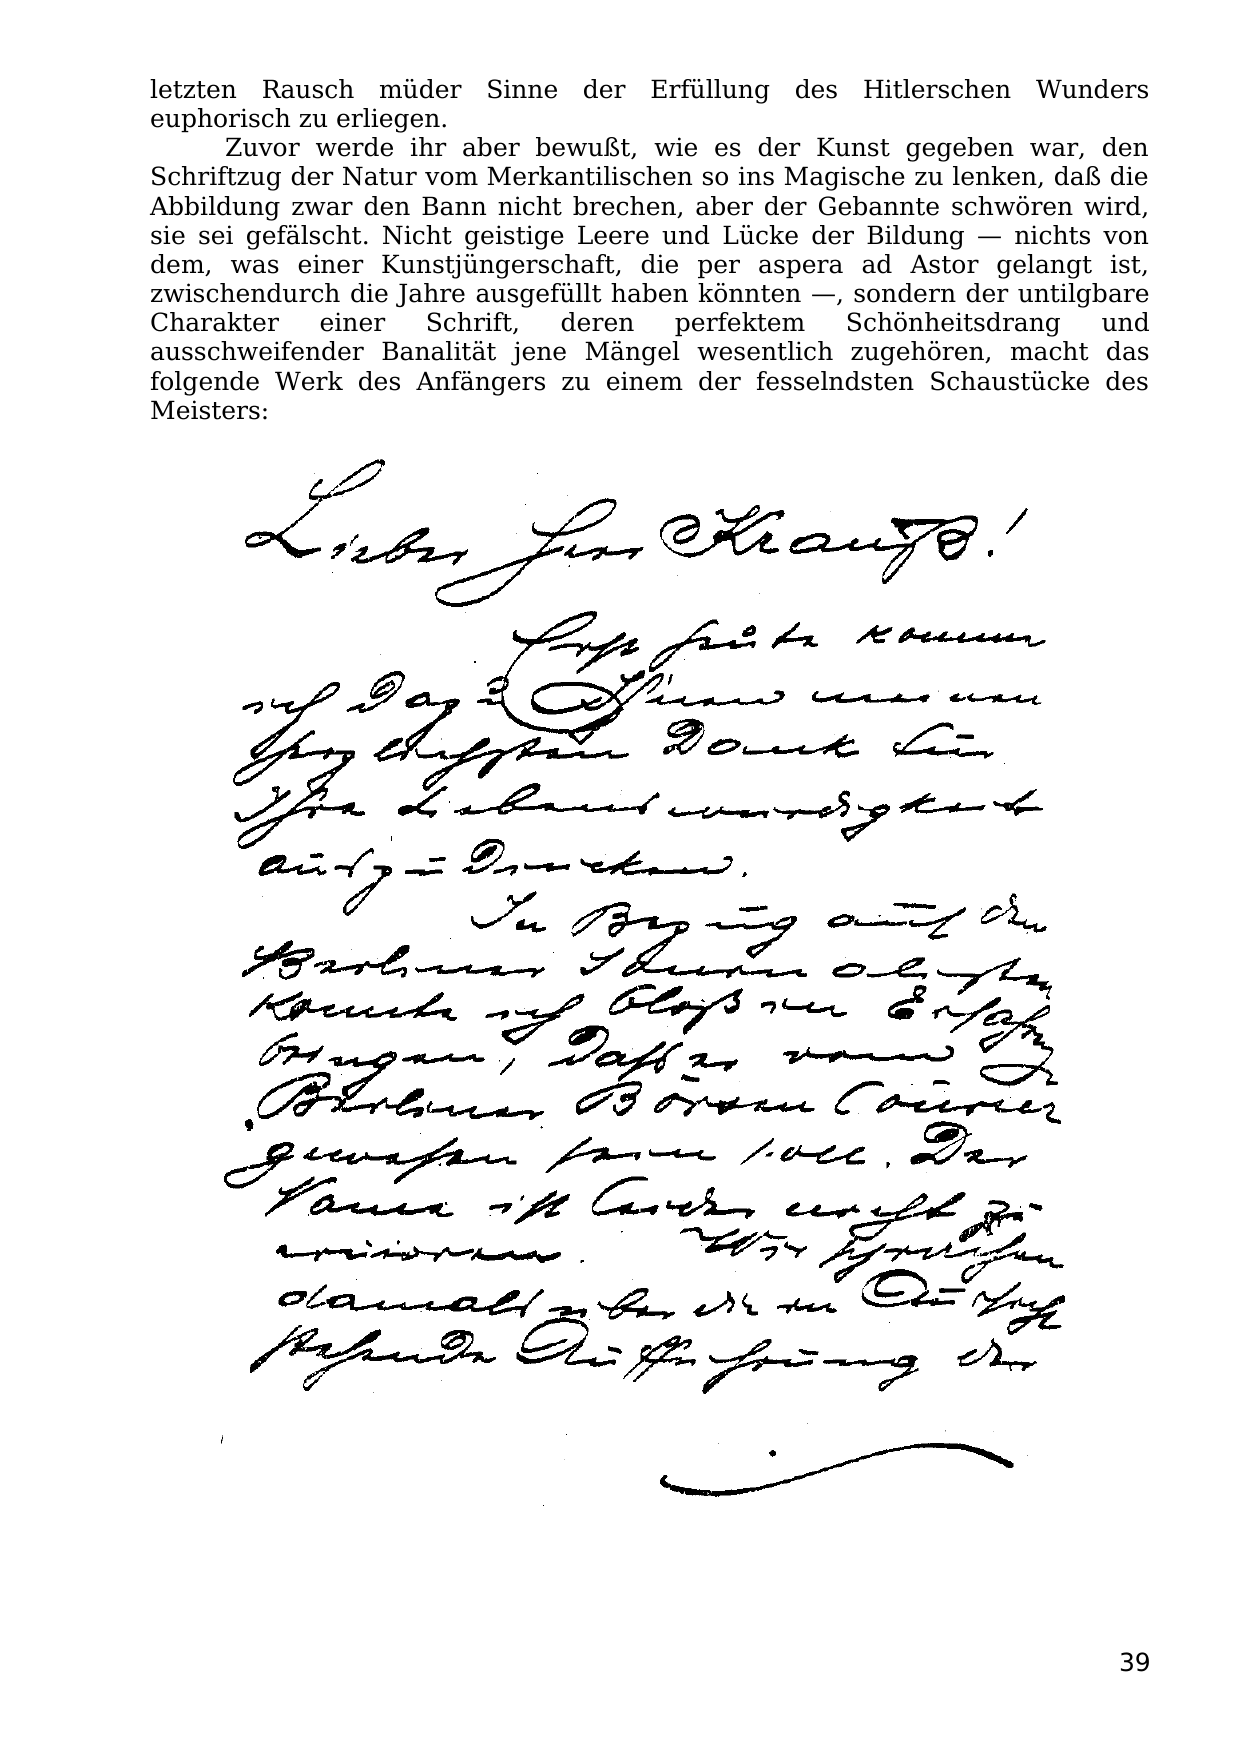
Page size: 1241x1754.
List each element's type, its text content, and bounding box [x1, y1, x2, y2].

text letzten Rausch müder Sinne der Erfüllung des Hitlerschen Wunders euphorisch zu erliegen. [150, 75, 1151, 133]
text Zuvor werde ihr aber bewußt, wie es der Kunst gegeben war, den Schriftzug der Natur vom Merkantilischen so ins Magische zu lenken, daß die Abbildung zwar den Bann nicht brechen, aber der Gebannte schwören wird, sie sei gefälscht. Nicht geistige Leere und Lücke der Bildung — nichts von dem, was einer Kunstjüngerschaft, die per aspera ad Astor gelangt ist, zwischendurch die Jahre ausgefüllt haben könnten —, sondern der untilgbare Charakter einer Schrift, deren perfektem Schönheitsdrang und ausschweifender Banalität jene Mängel wesentlich zugehören, macht das folgende Werk des Anfängers zu einem der fesselndsten Schaustücke des Meisters: [150, 133, 1151, 425]
picture [215, 425, 1085, 1527]
